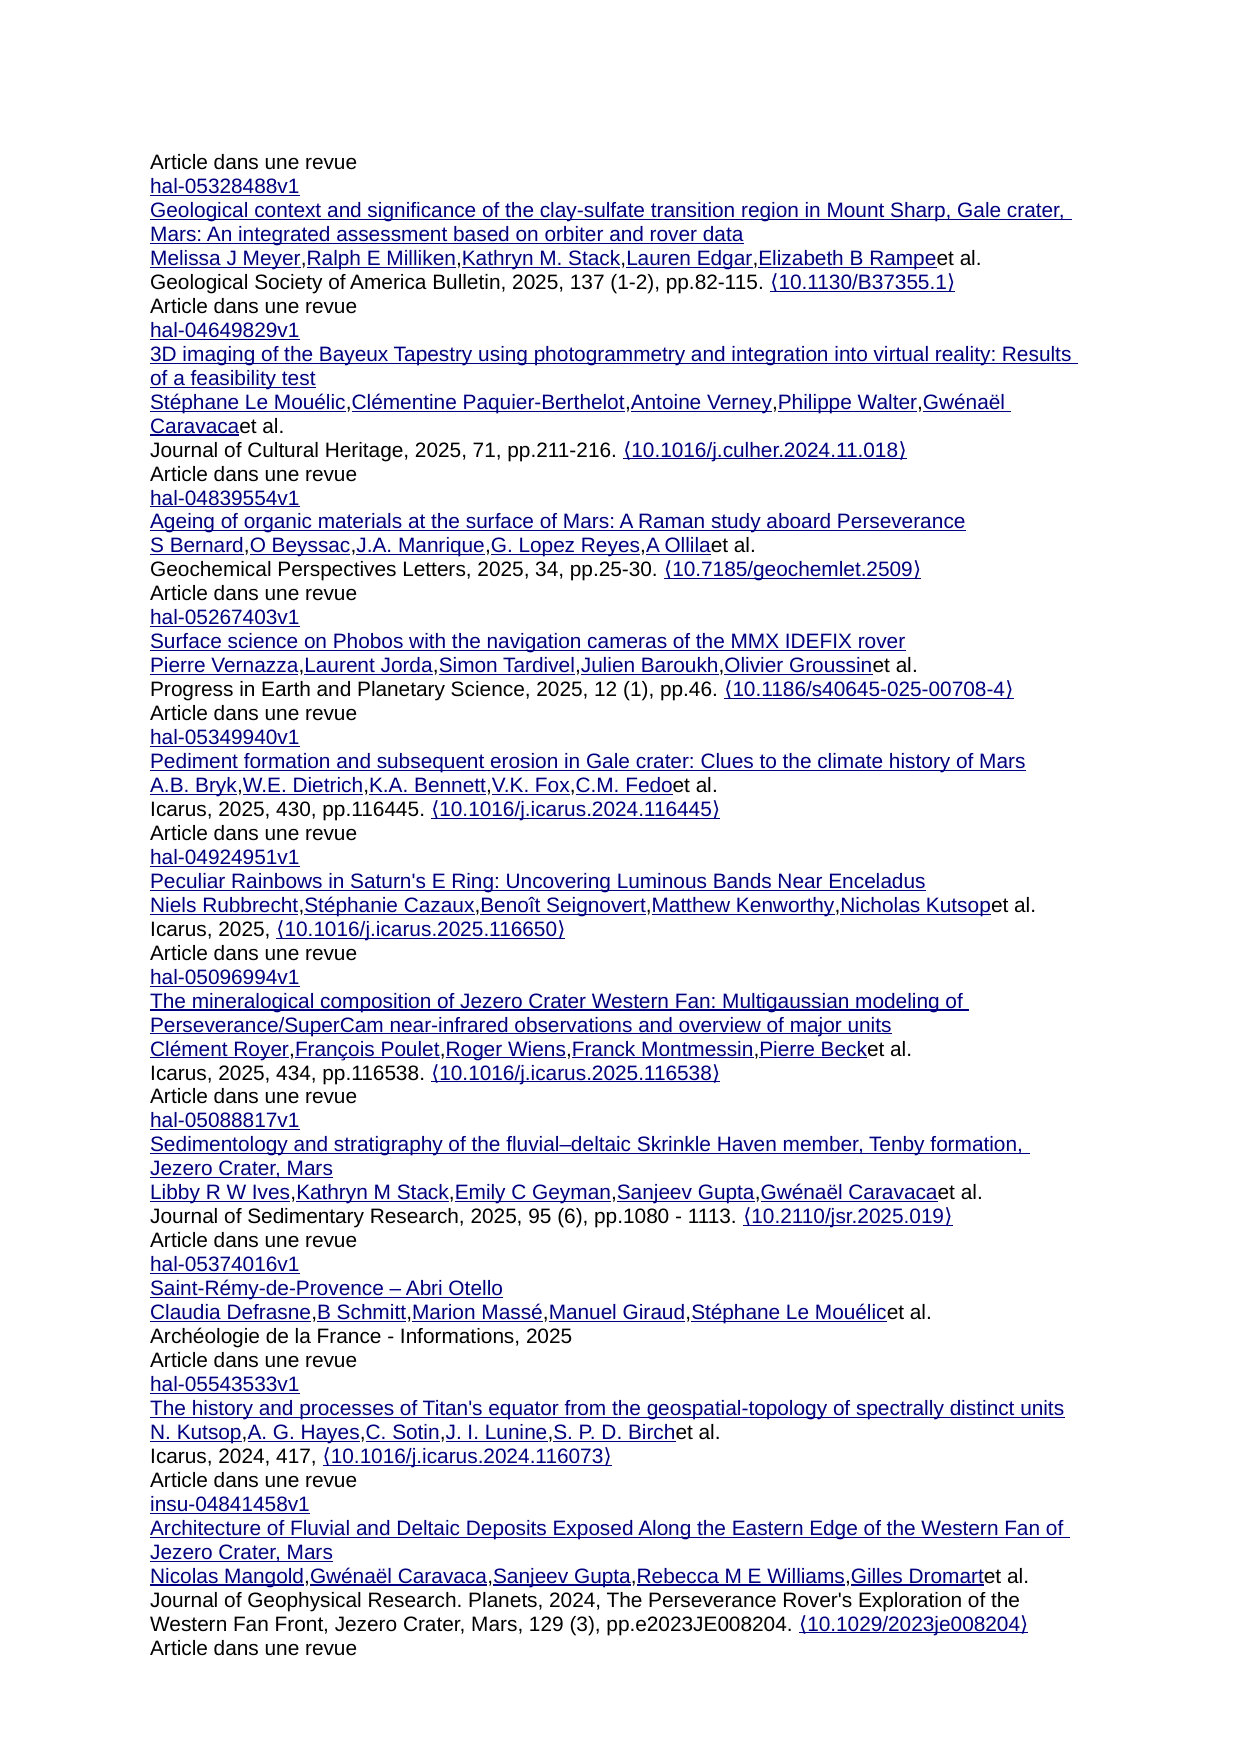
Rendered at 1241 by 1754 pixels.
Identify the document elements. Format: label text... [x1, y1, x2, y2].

table_cell Peculiar Rainbows in Saturn's E Ring: Uncovering Luminous Bands Near Enceladus Niels Rubbrecht,Stéphanie Cazaux,Benoît Seignovert,Matthew Kenworthy,Nicholas Kutsopet al. Icarus, 2025, ⟨10.1016/j.icarus.2025.116650⟩ Article dans une revue hal-05096994v1 [150, 869, 1090, 988]
table_cell Article dans une revue hal-05328488v1 [150, 150, 1090, 198]
table_cell Architecture of Fluvial and Deltaic Deposits Exposed Along the Eastern Edge of the Western Fan of Jezero Crater, Mars Nicolas Mangold,Gwénaël Caravaca,Sanjeev Gupta,Rebecca M E Williams,Gilles Dromartet al. Journal of Geophysical Research. Planets, 2024, The Perseverance Rover's Exploration of the Western Fan Front, Jezero Crater, Mars, 129 (3), pp.e2023JE008204. ⟨10.1029/2023je008204⟩ Article dans une revue [150, 1516, 1090, 1659]
table_cell The mineralogical composition of Jezero Crater Western Fan: Multigaussian modeling of Perseverance/SuperCam near-infrared observations and overview of major units Clément Royer,François Poulet,Roger Wiens,Franck Montmessin,Pierre Becket al. Icarus, 2025, 434, pp.116538. ⟨10.1016/j.icarus.2025.116538⟩ Article dans une revue hal-05088817v1 [150, 989, 1090, 1132]
table_cell Pediment formation and subsequent erosion in Gale crater: Clues to the climate history of Mars A.B. Bryk,W.E. Dietrich,K.A. Bennett,V.K. Fox,C.M. Fedoet al. Icarus, 2025, 430, pp.116445. ⟨10.1016/j.icarus.2024.116445⟩ Article dans une revue hal-04924951v1 [150, 749, 1090, 869]
table_cell Ageing of organic materials at the surface of Mars: A Raman study aboard Perseverance S Bernard,O Beyssac,J.A. Manrique,G. Lopez Reyes,A Ollilaet al. Geochemical Perspectives Letters, 2025, 34, pp.25-30. ⟨10.7185/geochemlet.2509⟩ Article dans une revue hal-05267403v1 [150, 509, 1090, 629]
table_cell Surface science on Phobos with the navigation cameras of the MMX IDEFIX rover Pierre Vernazza,Laurent Jorda,Simon Tardivel,Julien Baroukh,Olivier Groussinet al. Progress in Earth and Planetary Science, 2025, 12 (1), pp.46. ⟨10.1186/s40645-025-00708-4⟩ Article dans une revue hal-05349940v1 [150, 629, 1090, 749]
table_cell Geological context and significance of the clay-sulfate transition region in Mount Sharp, Gale crater, Mars: An integrated assessment based on orbiter and rover data Melissa J Meyer,Ralph E Milliken,Kathryn M. Stack,Lauren Edgar,Elizabeth B Rampeet al. Geological Society of America Bulletin, 2025, 137 (1-2), pp.82-115. ⟨10.1130/B37355.1⟩ Article dans une revue hal-04649829v1 [150, 198, 1090, 342]
table_cell Sedimentology and stratigraphy of the fluvial–deltaic Skrinkle Haven member, Tenby formation, Jezero Crater, Mars Libby R W Ives,Kathryn M Stack,Emily C Geyman,Sanjeev Gupta,Gwénaël Caravacaet al. Journal of Sedimentary Research, 2025, 95 (6), pp.1080 - 1113. ⟨10.2110/jsr.2025.019⟩ Article dans une revue hal-05374016v1 [150, 1132, 1090, 1276]
table_cell The history and processes of Titan's equator from the geospatial-topology of spectrally distinct units N. Kutsop,A. G. Hayes,C. Sotin,J. I. Lunine,S. P. D. Birchet al. Icarus, 2024, 417, ⟨10.1016/j.icarus.2024.116073⟩ Article dans une revue insu-04841458v1 [150, 1396, 1090, 1516]
table_cell Saint-Rémy-de-Provence – Abri Otello Claudia Defrasne,B Schmitt,Marion Massé,Manuel Giraud,Stéphane Le Mouélicet al. Archéologie de la France - Informations, 2025 Article dans une revue hal-05543533v1 [150, 1276, 1090, 1396]
table_cell 3D imaging of the Bayeux Tapestry using photogrammetry and integration into virtual reality: Results of a feasibility test Stéphane Le Mouélic,Clémentine Paquier-Berthelot,Antoine Verney,Philippe Walter,Gwénaël Caravacaet al. Journal of Cultural Heritage, 2025, 71, pp.211-216. ⟨10.1016/j.culher.2024.11.018⟩ Article dans une revue hal-04839554v1 [150, 342, 1090, 509]
